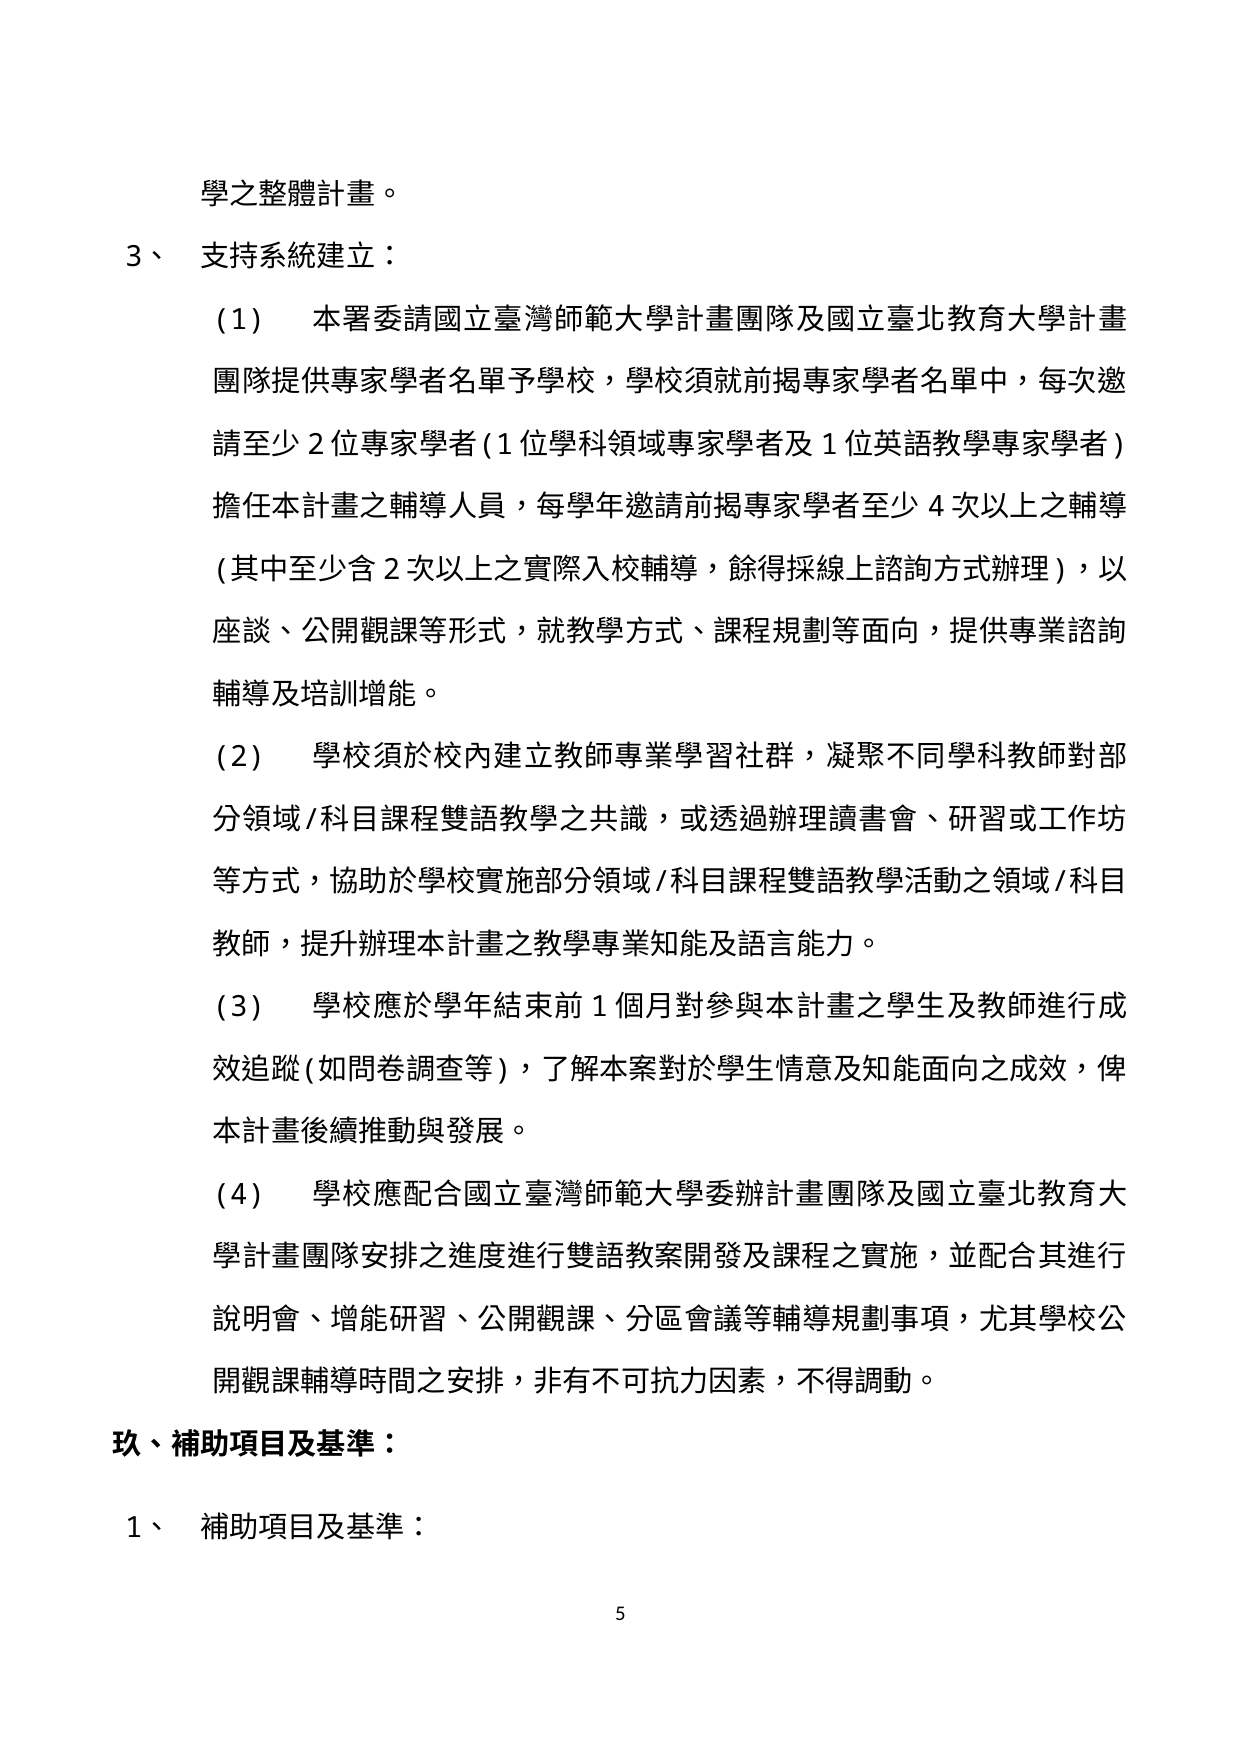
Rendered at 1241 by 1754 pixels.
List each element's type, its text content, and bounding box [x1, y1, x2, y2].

list 補助項目及基準： [125, 1484, 1128, 1546]
list 學之整體計畫。 [125, 150, 1128, 212]
list 學校須於校內建立教師專業學習社群，凝聚不同學科教師對部分領域/科目課程雙語教學之共識，或透過辦理讀書會、研習或工作坊等方式，協助於學校實施部分領域/科目課程雙語教學活動之領域/科目教師，提升辦理本計畫之教學專業知能及語言能力。 [212, 712, 1128, 962]
list 學校應於學年結束前1個月對參與本計畫之學生及教師進行成效追蹤(如問卷調查等)，了解本案對於學生情意及知能面向之成效，俾本計畫後續推動與發展。 [212, 962, 1128, 1150]
list 支持系統建立： [125, 212, 1128, 275]
list 本署委請國立臺灣師範大學計畫團隊及國立臺北教育大學計畫團隊提供專家學者名單予學校，學校須就前揭專家學者名單中，每次邀請至少2位專家學者(1位學科領域專家學者及1位英語教學專家學者)擔任本計畫之輔導人員，每學年邀請前揭專家學者至少4次以上之輔導(其中至少含2次以上之實際入校輔導，餘得採線上諮詢方式辦理)，以座談、公開觀課等形式，就教學方式、課程規劃等面向，提供專業諮詢輔導及培訓增能。 [212, 275, 1128, 712]
list 學校應配合國立臺灣師範大學委辦計畫團隊及國立臺北教育大學計畫團隊安排之進度進行雙語教案開發及課程之實施，並配合其進行說明會、增能研習、公開觀課、分區會議等輔導規劃事項，尤其學校公開觀課輔導時間之安排，非有不可抗力因素，不得調動。 [212, 1150, 1128, 1400]
list 補助項目及基準： [112, 1400, 1128, 1462]
